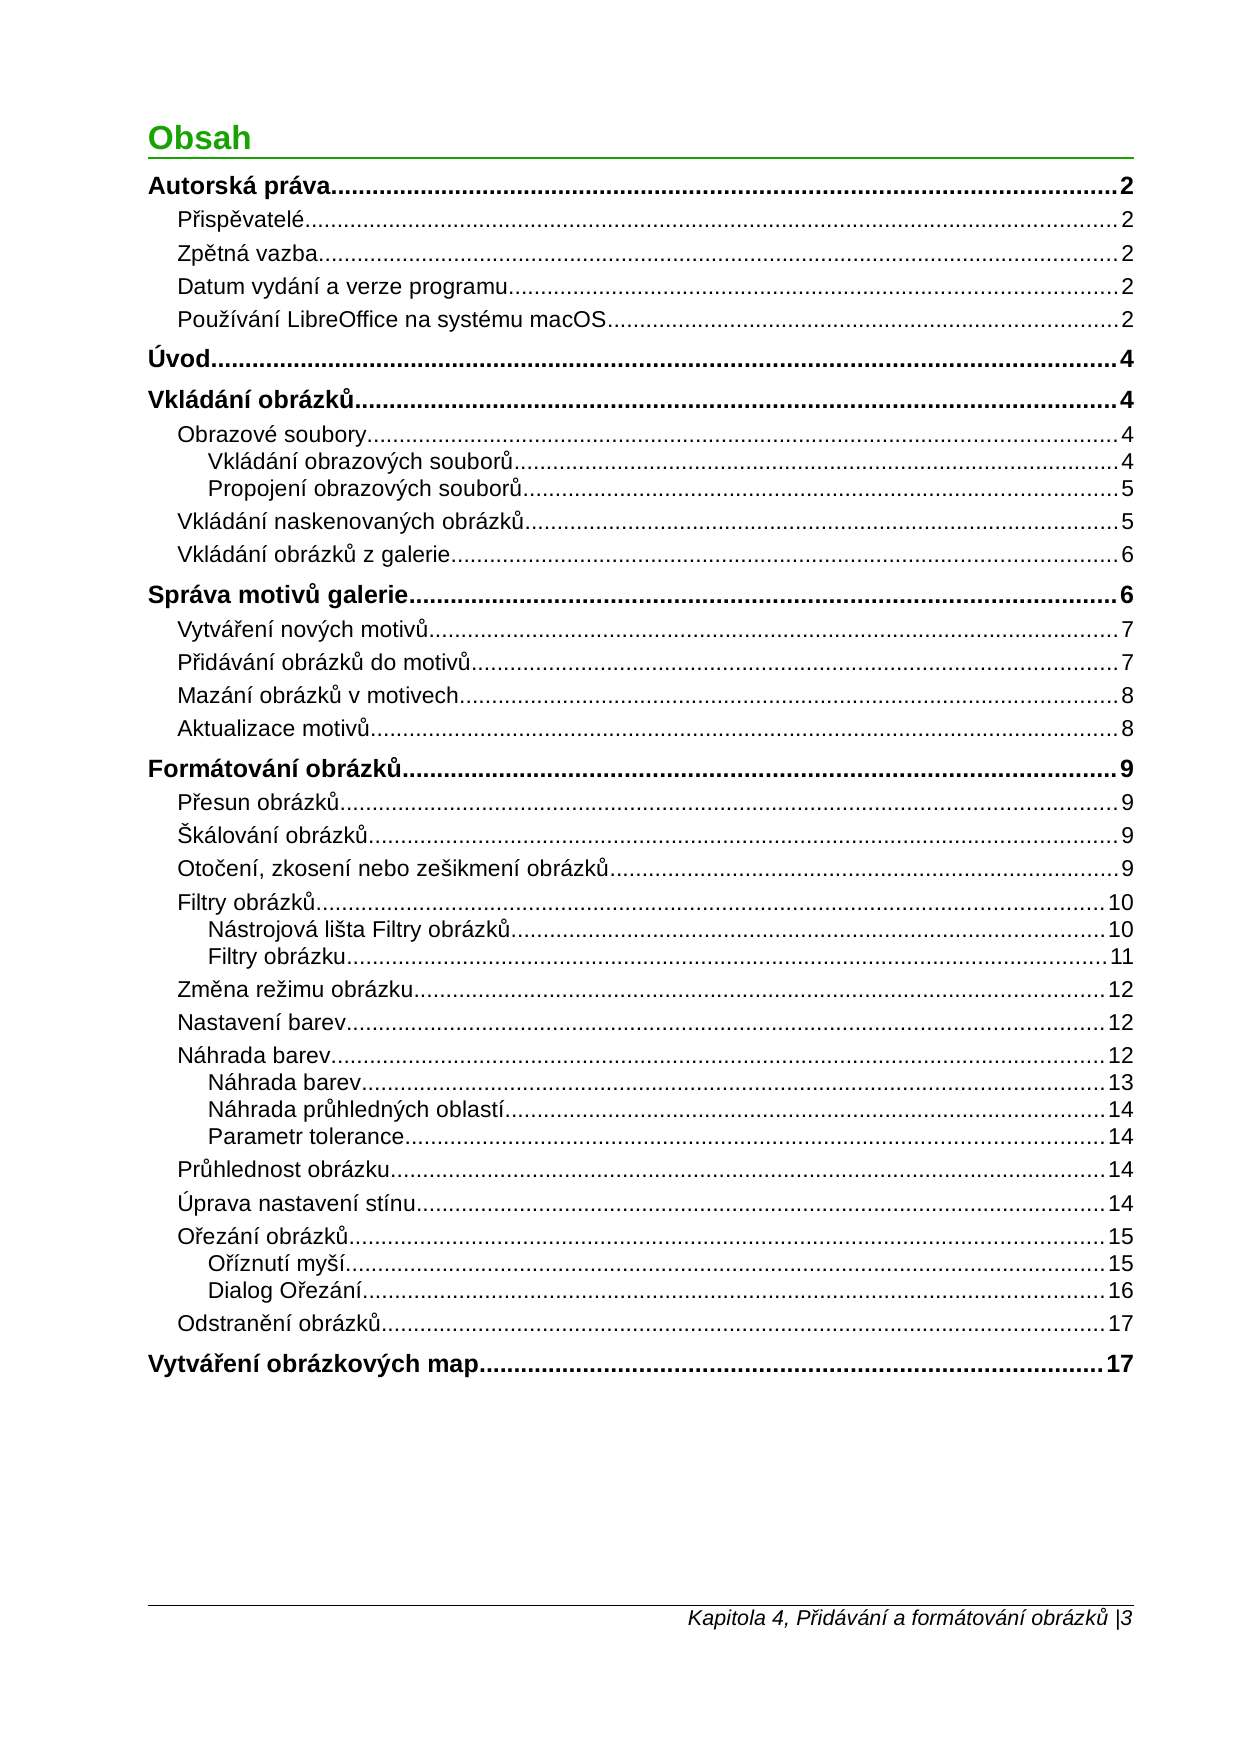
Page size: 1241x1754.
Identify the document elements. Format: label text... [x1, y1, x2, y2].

text Odstranění obrázků 17 [177, 1309, 1134, 1336]
text Úprava nastavení stínu 14 [177, 1189, 1134, 1216]
subtitle Obsah [148, 118, 1134, 157]
text Přispěvatelé 2 [177, 206, 1134, 233]
text Formátování obrázků 9 [148, 753, 1134, 782]
text Vkládání obrázků z galerie 6 [177, 541, 1134, 568]
text Náhrada barev 13 [208, 1068, 1134, 1096]
text Vytváření obrázkových map 17 [148, 1348, 1134, 1377]
text Škálování obrázků 9 [177, 822, 1134, 849]
text Změna režimu obrázku 12 [177, 975, 1134, 1002]
text Obrazové soubory 4 [177, 420, 1134, 447]
text Ořezání obrázků 15 [177, 1222, 1134, 1249]
text Parametr tolerance 14 [208, 1123, 1134, 1150]
text Přidávání obrázků do motivů 7 [177, 648, 1134, 675]
text Náhrada průhledných oblastí 14 [208, 1096, 1134, 1123]
text Zpětná vazba 2 [177, 239, 1134, 266]
text Používání LibreOffice na systému macOS 2 [177, 305, 1134, 332]
text Propojení obrazových souborů 5 [208, 474, 1134, 502]
text Přesun obrázků 9 [177, 788, 1134, 816]
text Průhlednost obrázku 14 [177, 1156, 1134, 1183]
text Filtry obrázku 11 [208, 942, 1134, 969]
text Autorská práva 2 [148, 171, 1134, 200]
text Datum vydání a verze programu 2 [177, 272, 1134, 299]
text Nastavení barev 12 [177, 1008, 1134, 1035]
text Správa motivů galerie 6 [148, 580, 1134, 609]
text Úvod 4 [148, 344, 1134, 373]
text Náhrada barev 12 [177, 1041, 1134, 1068]
text Mazání obrázků v motivech 8 [177, 681, 1134, 708]
text Vytváření nových motivů 7 [177, 615, 1134, 642]
text Vkládání obrázků 4 [148, 385, 1134, 414]
text Nástrojová lišta Filtry obrázků 10 [208, 915, 1134, 942]
text Vkládání naskenovaných obrázků 5 [177, 508, 1134, 535]
text Otočení, zkosení nebo zešikmení obrázků 9 [177, 855, 1134, 882]
text Vkládání obrazových souborů 4 [208, 447, 1134, 474]
text Dialog Ořezání 16 [208, 1276, 1134, 1303]
text Filtry obrázků 10 [177, 888, 1134, 915]
text Aktualizace motivů 8 [177, 714, 1134, 741]
text Oříznutí myší 15 [208, 1249, 1134, 1276]
